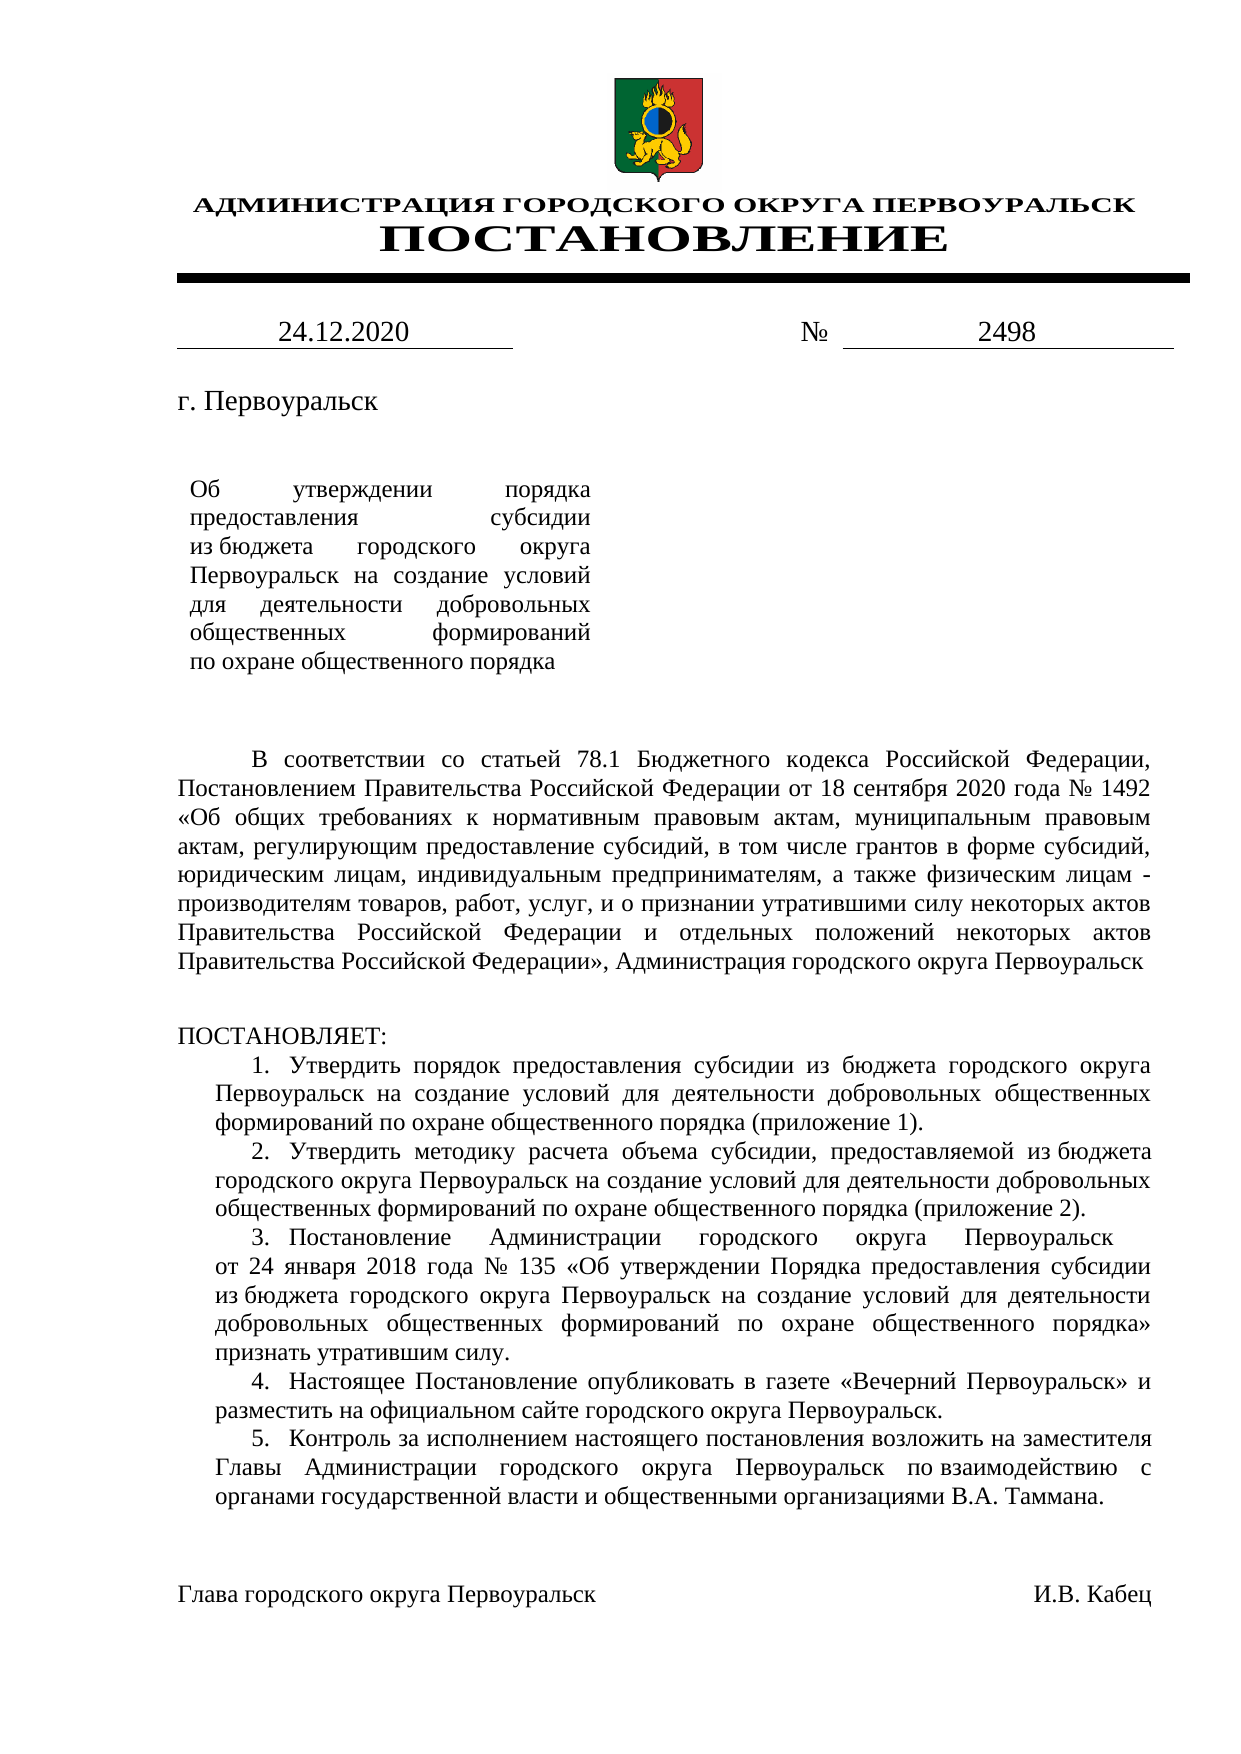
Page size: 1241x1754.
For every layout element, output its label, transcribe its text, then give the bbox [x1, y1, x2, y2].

table_header [602, 416, 654, 675]
list Настоящее Постановление опубликовать в газете «Вечерний Первоуральск» и разместить на официальном сайте городского округа Первоуральск. [177, 1366, 1152, 1423]
table_header № [513, 303, 843, 348]
table_header Об утверждении порядка предоставления субсидии из бюджета городского округа Первоуральск на создание условий для деятельности добровольных общественных формирований по охране общественного порядка [189, 416, 602, 675]
text В соответствии со статьей 78.1 Бюджетного кодекса Российской Федерации, Постановлением Правительства Российской Федерации от 18 сентября 2020 года № 1492 «Об общих требованиях к нормативным правовым актам, муниципальным правовым актам, регулирующим предоставление субсидий, в том числе грантов в форме субсидий, юридическим лицам, индивидуальным предпринимателям, а также физическим лицам - производителям товаров, работ, услуг, и о признании утратившими силу некоторых актов Правительства Российской Федерации и отдельных положений некоторых актов Правительства Российской Федерации», Администрация городского округа Первоуральск [177, 744, 1152, 974]
table_header [177, 1608, 572, 1637]
table_header 24.12.2020 [177, 303, 513, 348]
text АДМИНИСТРАЦИЯ ГОРОДСКОГО ОКРУГА ПЕРВОУРАЛЬСК [177, 192, 1152, 217]
text ПОСТАНОВЛЕНИЕ [177, 217, 1152, 260]
text ПОСТАНОВЛЯЕТ: [177, 1021, 1152, 1050]
list Утвердить методику расчета объема субсидии, предоставляемой из бюджета городского округа Первоуральск на создание условий для деятельности добровольных общественных формирований по охране общественного порядка (приложение 2). [177, 1136, 1152, 1222]
list Контроль за исполнением настоящего постановления возложить на заместителя Главы Администрации городского округа Первоуральск по взаимодействию с органами государственной власти и общественными организациями В.А. Таммана. [177, 1423, 1152, 1510]
table_header 2498 [843, 303, 1174, 348]
table_header [1002, 1608, 1204, 1637]
list Постановление Администрации городского округа Первоуральск от 24 января 2018 года № 135 «Об утверждении Порядка предоставления субсидии из бюджета городского округа Первоуральск на создание условий для деятельности добровольных общественных формирований по охране общественного порядка» признать утратившим силу. [177, 1222, 1152, 1366]
text Глава городского округа Первоуральск И.В. Кабец [177, 1579, 1152, 1608]
table_header [573, 1608, 1002, 1637]
table_header [654, 416, 1148, 675]
text г. Первоуральск [177, 383, 1148, 416]
list Утвердить порядок предоставления субсидии из бюджета городского округа Первоуральск на создание условий для деятельности добровольных общественных формирований по охране общественного порядка (приложение 1). [177, 1050, 1152, 1136]
